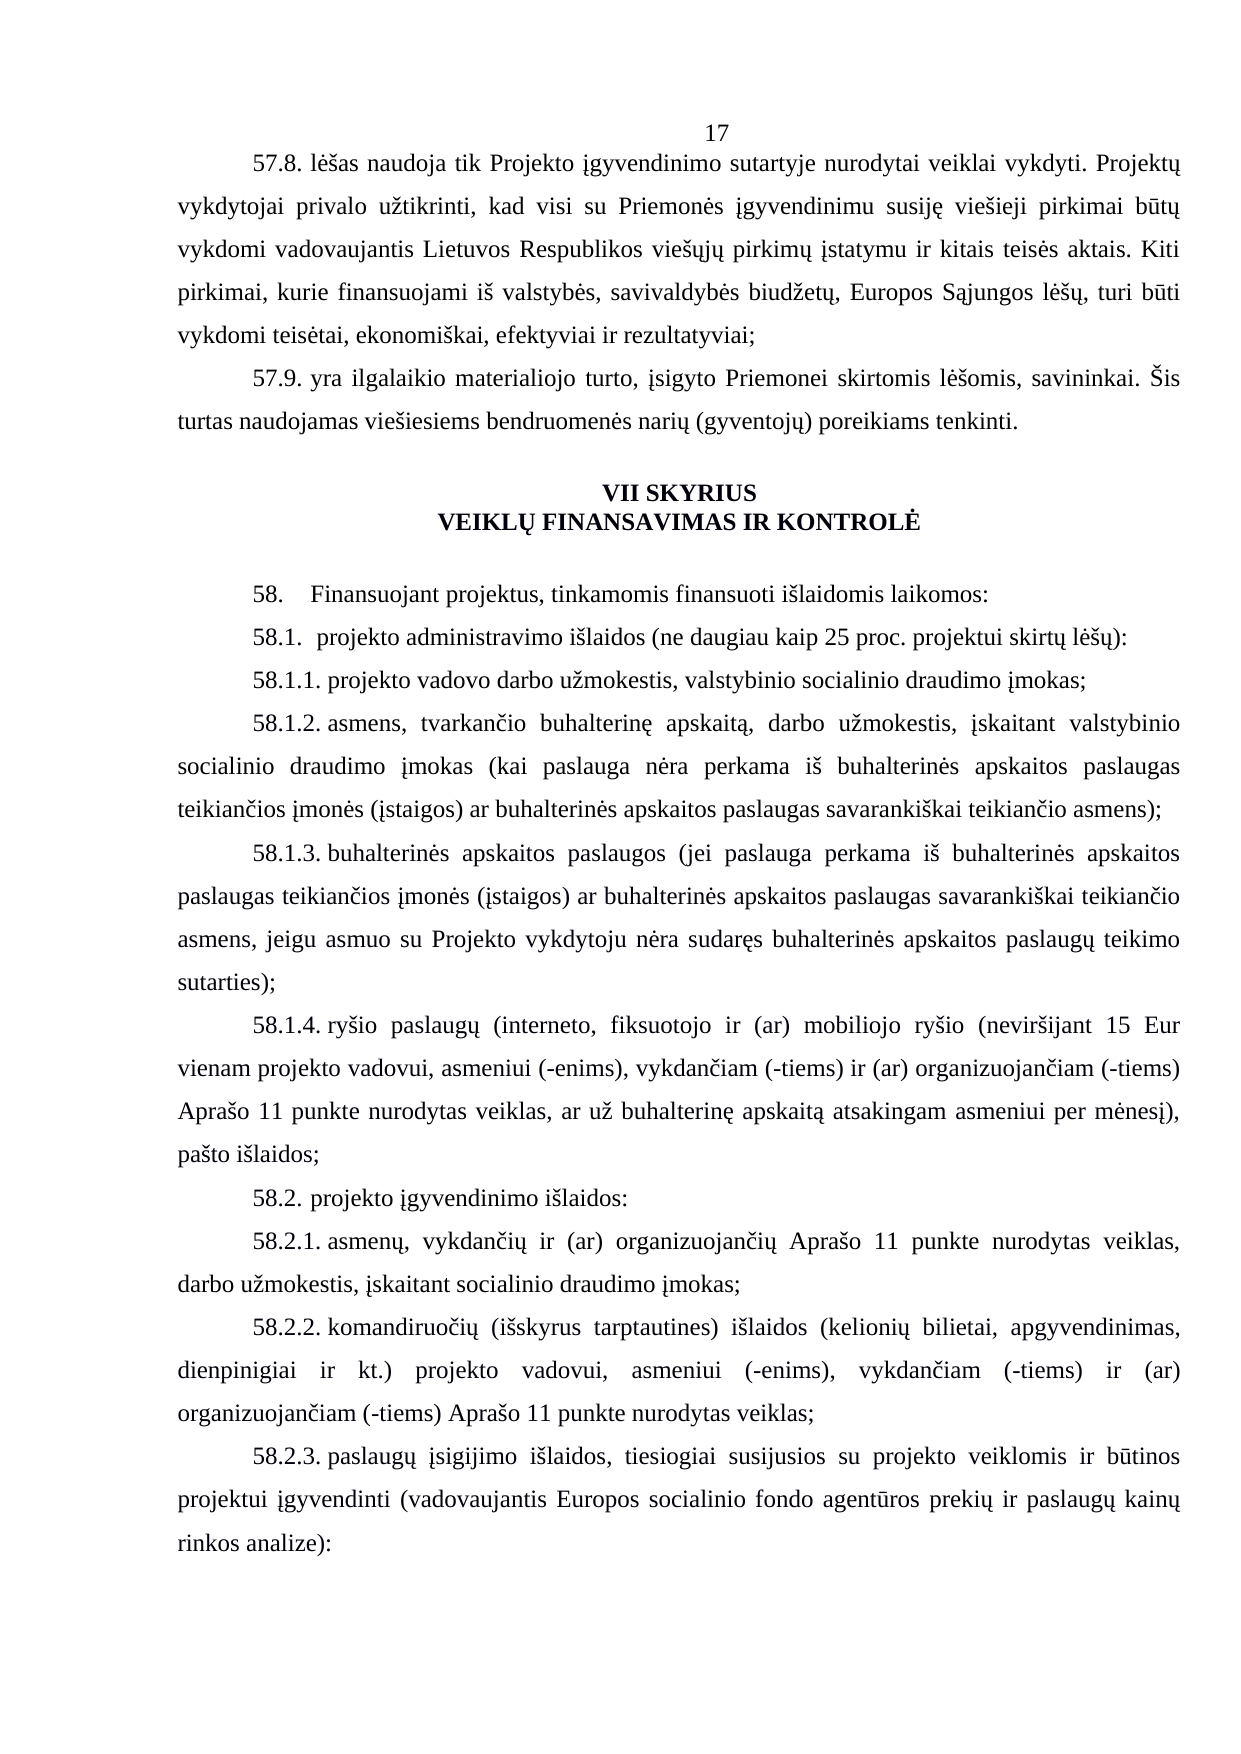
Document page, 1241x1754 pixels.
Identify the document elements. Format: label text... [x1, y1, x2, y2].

text 58.1.1. projekto vadovo darbo užmokestis, valstybinio socialinio draudimo įmokas; [177, 665, 1181, 694]
text 58. Finansuojant projektus, tinkamomis finansuoti išlaidomis laikomos: [177, 579, 1181, 608]
text 58.2. projekto įgyvendinimo išlaidos: [177, 1183, 1181, 1211]
text 58.1.4. ryšio paslaugų (interneto, fiksuotojo ir (ar) mobiliojo ryšio (neviršijant 15 Eur vienam projekto vadovui, asmeniui (-enims), vykdančiam (-tiems) ir (ar) organizuojančiam (-tiems) Aprašo 11 punkte nurodytas veiklas, ar už buhalterinę apskaitą atsakingam asmeniui per mėnesį), pašto išlaidos; [177, 1010, 1181, 1168]
text 58.1.2. asmens, tvarkančio buhalterinę apskaitą, darbo užmokestis, įskaitant valstybinio socialinio draudimo įmokas (kai paslauga nėra perkama iš buhalterinės apskaitos paslaugas teikiančios įmonės (įstaigos) ar buhalterinės apskaitos paslaugas savarankiškai teikiančio asmens); [177, 708, 1181, 823]
text 58.1. projekto administravimo išlaidos (ne daugiau kaip 25 proc. projektui skirtų lėšų): [177, 622, 1181, 651]
text VII SKYRIUS [177, 478, 1181, 507]
text 57.9. yra ilgalaikio materialiojo turto, įsigyto Priemonei skirtomis lėšomis, savininkai. Šis turtas naudojamas viešiesiems bendruomenės narių (gyventojų) poreikiams tenkinti. [177, 363, 1181, 435]
text 58.2.3. paslaugų įsigijimo išlaidos, tiesiogiai susijusios su projekto veiklomis ir būtinos projektui įgyvendinti (vadovaujantis Europos socialinio fondo agentūros prekių ir paslaugų kainų rinkos analize): [177, 1441, 1181, 1556]
text VEIKLŲ FINANSAVIMAS IR KONTROLĖ [177, 507, 1181, 536]
text 58.2.1. asmenų, vykdančių ir (ar) organizuojančių Aprašo 11 punkte nurodytas veiklas, darbo užmokestis, įskaitant socialinio draudimo įmokas; [177, 1226, 1181, 1298]
text 57.8. lėšas naudoja tik Projekto įgyvendinimo sutartyje nurodytai veiklai vykdyti. Projektų vykdytojai privalo užtikrinti, kad visi su Priemonės įgyvendinimu susiję viešieji pirkimai būtų vykdomi vadovaujantis Lietuvos Respublikos viešųjų pirkimų įstatymu ir kitais teisės aktais. Kiti pirkimai, kurie finansuojami iš valstybės, savivaldybės biudžetų, Europos Sąjungos lėšų, turi būti vykdomi teisėtai, ekonomiškai, efektyviai ir rezultatyviai; [177, 148, 1181, 349]
text 58.2.2. komandiruočių (išskyrus tarptautines) išlaidos (kelionių bilietai, apgyvendinimas, dienpinigiai ir kt.) projekto vadovui, asmeniui (-enims), vykdančiam (-tiems) ir (ar) organizuojančiam (-tiems) Aprašo 11 punkte nurodytas veiklas; [177, 1312, 1181, 1427]
text 58.1.3. buhalterinės apskaitos paslaugos (jei paslauga perkama iš buhalterinės apskaitos paslaugas teikiančios įmonės (įstaigos) ar buhalterinės apskaitos paslaugas savarankiškai teikiančio asmens, jeigu asmuo su Projekto vykdytoju nėra sudaręs buhalterinės apskaitos paslaugų teikimo sutarties); [177, 838, 1181, 996]
